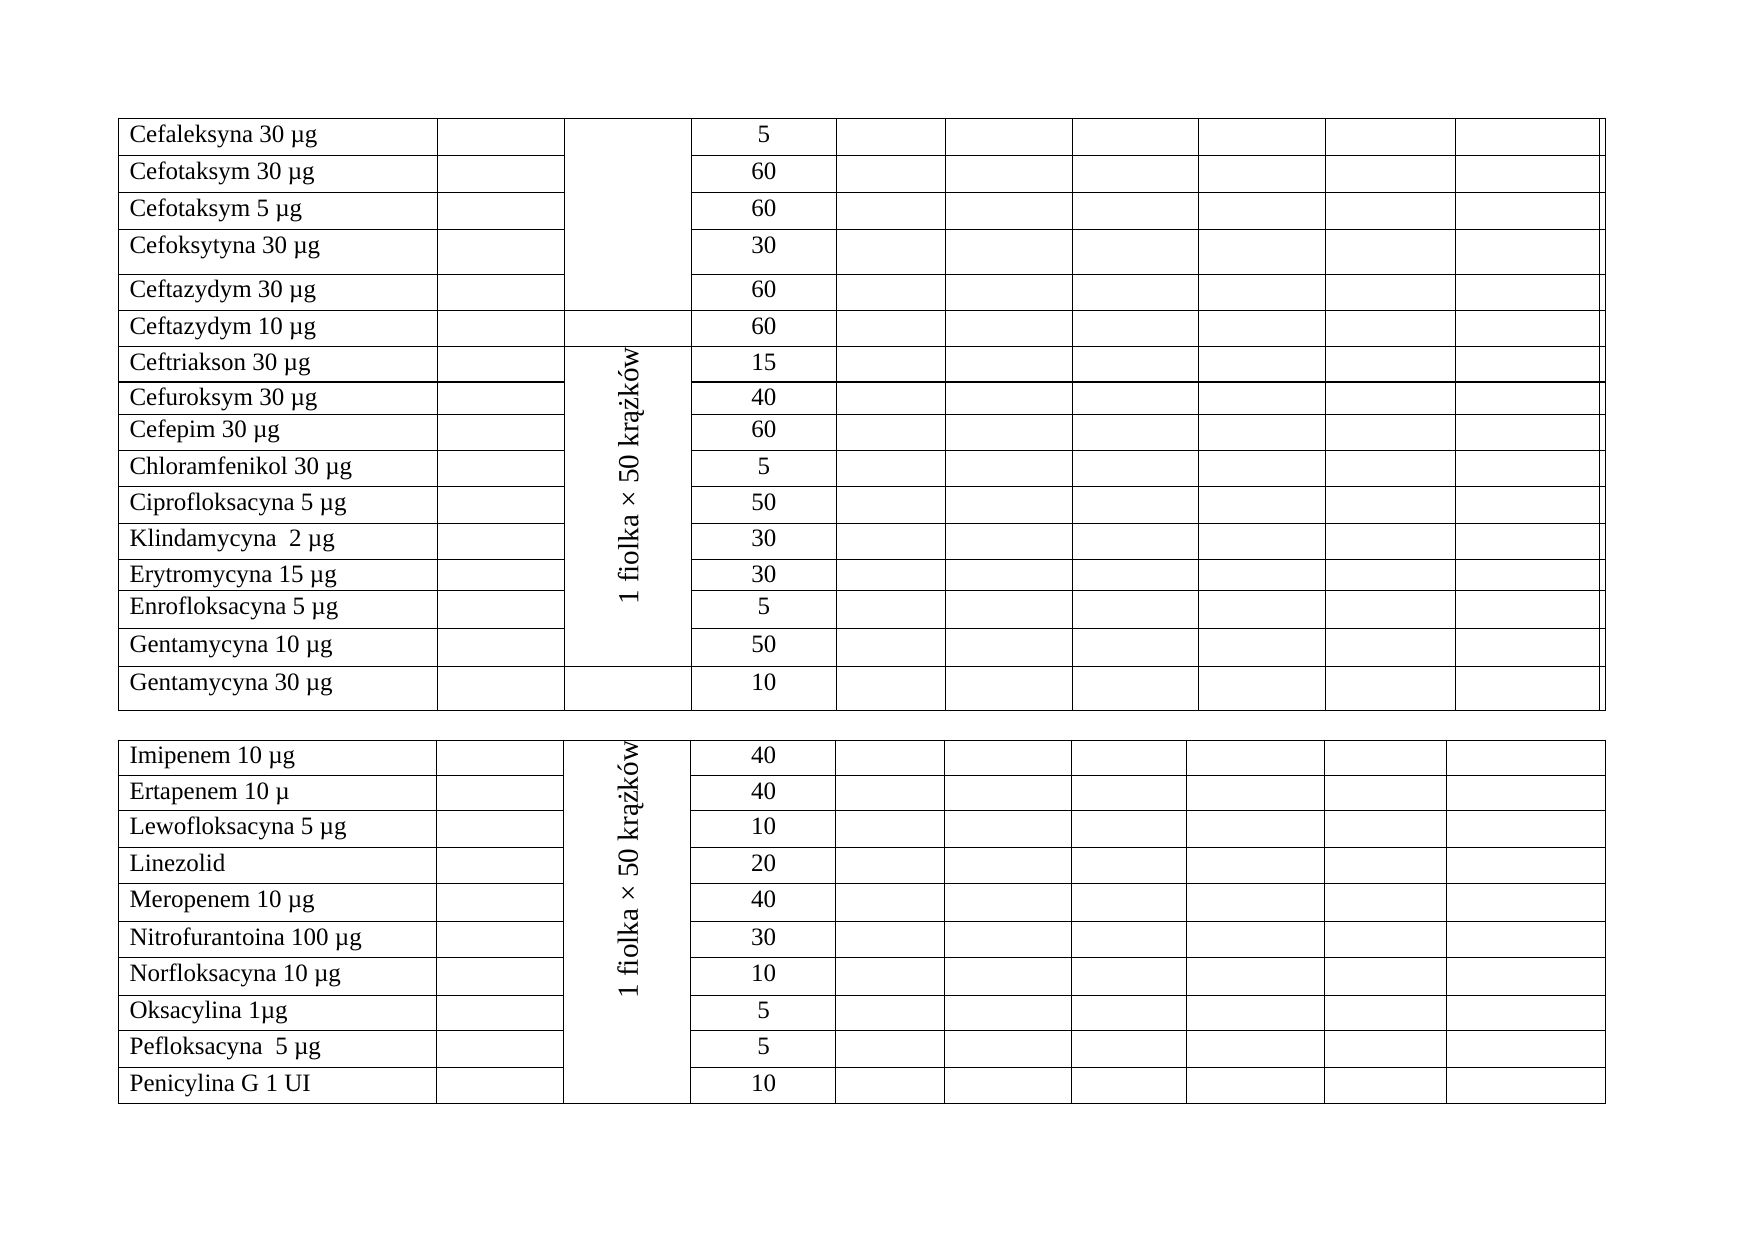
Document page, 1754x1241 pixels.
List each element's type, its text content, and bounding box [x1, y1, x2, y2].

table_cell [837, 487, 945, 522]
table_cell [1456, 667, 1599, 710]
table_cell Gentamycyna 30 µg [119, 667, 437, 710]
table_cell [1326, 524, 1455, 558]
table_cell [1325, 848, 1446, 883]
table_cell [837, 451, 945, 486]
table_cell [1072, 848, 1186, 883]
table_cell [1072, 922, 1186, 957]
table_cell [1447, 1031, 1605, 1067]
table_cell [1187, 811, 1324, 847]
table_cell [946, 667, 1072, 710]
table_header 1 fiolka × 50 krążków [564, 741, 690, 1103]
table_cell 10 [692, 667, 836, 710]
table_cell [1326, 629, 1455, 666]
table_cell [1073, 667, 1198, 710]
table_cell [1073, 415, 1198, 450]
table_cell 60 [692, 193, 836, 229]
table_header [836, 741, 944, 775]
table_cell [438, 524, 564, 558]
table_cell [437, 958, 563, 994]
table_cell [438, 156, 564, 192]
table_header Imipenem 10 µg [119, 741, 436, 775]
table_cell [1199, 119, 1325, 155]
table_cell Pefloksacyna 5 µg [119, 1031, 436, 1067]
table_cell [438, 487, 564, 522]
table_cell [1199, 347, 1325, 381]
table_cell [1326, 415, 1455, 450]
table_cell [438, 383, 564, 413]
table_cell [1073, 487, 1198, 522]
table_cell [1456, 629, 1599, 666]
table_cell [946, 230, 1072, 273]
table_cell [438, 451, 564, 486]
table_cell [1600, 156, 1605, 192]
table_cell [946, 119, 1072, 155]
table_cell [1600, 667, 1605, 710]
table_cell [945, 811, 1071, 847]
table_cell [836, 848, 944, 883]
table_cell Ceftriakson 30 µg [119, 347, 437, 381]
table_cell [946, 347, 1072, 381]
table_cell [946, 156, 1072, 192]
table_cell [837, 415, 945, 450]
table_cell [836, 922, 944, 957]
table_cell [1456, 230, 1599, 273]
table_cell [837, 230, 945, 273]
table_cell [1326, 275, 1455, 310]
table_cell [836, 996, 944, 1030]
table_cell [1199, 275, 1325, 310]
table_cell Oksacylina 1µg [119, 996, 436, 1030]
table_cell [1325, 884, 1446, 921]
table_cell [438, 629, 564, 666]
table_cell [1187, 1068, 1324, 1103]
table_cell [1600, 383, 1605, 413]
table_cell 30 [691, 922, 835, 957]
table_cell [565, 667, 691, 710]
table_cell [1199, 230, 1325, 273]
table_cell [437, 1068, 563, 1103]
table_cell [1600, 487, 1605, 522]
table_cell [1199, 524, 1325, 558]
table_cell [1326, 311, 1455, 346]
table_cell Ertapenem 10 µ [119, 776, 436, 810]
table_cell [1073, 591, 1198, 628]
table_cell [1325, 996, 1446, 1030]
table_cell Meropenem 10 µg [119, 884, 436, 921]
table_cell [1326, 451, 1455, 486]
table_cell [1456, 347, 1599, 381]
table_cell [1600, 230, 1605, 273]
table_cell [837, 629, 945, 666]
table_cell [438, 415, 564, 450]
table_cell [1456, 560, 1599, 590]
table_cell 5 [691, 996, 835, 1030]
table_cell [1199, 193, 1325, 229]
table_cell Linezolid [119, 848, 436, 883]
table_cell [837, 119, 945, 155]
table_cell 40 [692, 383, 836, 413]
table_cell [1072, 1068, 1186, 1103]
table_cell 50 [692, 487, 836, 522]
table_cell [1199, 415, 1325, 450]
table_cell [946, 415, 1072, 450]
table_cell [565, 119, 691, 310]
table_cell [1073, 119, 1198, 155]
table_cell [837, 524, 945, 558]
table_cell Klindamycyna 2 µg [119, 524, 437, 558]
table_cell [946, 383, 1072, 413]
table_cell [945, 848, 1071, 883]
table_cell [945, 884, 1071, 921]
table_cell 5 [692, 451, 836, 486]
table_cell Gentamycyna 10 µg [119, 629, 437, 666]
table_cell [1447, 848, 1605, 883]
table_cell [438, 275, 564, 310]
table_header [437, 741, 563, 775]
table_cell [837, 591, 945, 628]
table_cell Cefotaksym 5 µg [119, 193, 437, 229]
table_cell [1073, 451, 1198, 486]
table_cell Lewofloksacyna 5 µg [119, 811, 436, 847]
table_cell [1199, 156, 1325, 192]
table_cell [1073, 383, 1198, 413]
table_cell [1326, 667, 1455, 710]
table_cell Penicylina G 1 UI [119, 1068, 436, 1103]
table_cell [437, 996, 563, 1030]
table_cell Nitrofurantoina 100 µg [119, 922, 436, 957]
table_cell [1600, 560, 1605, 590]
table_cell Chloramfenikol 30 µg [119, 451, 437, 486]
table_cell [1447, 884, 1605, 921]
table_cell [1325, 1068, 1446, 1103]
table_cell [1073, 156, 1198, 192]
table_cell Ceftazydym 30 µg [119, 275, 437, 310]
table_cell [836, 1031, 944, 1067]
table_cell [565, 311, 691, 346]
table_cell [1456, 193, 1599, 229]
table_cell [1600, 193, 1605, 229]
table_cell [1187, 1031, 1324, 1067]
table_cell [1187, 848, 1324, 883]
table_cell [438, 193, 564, 229]
table_cell Ciprofloksacyna 5 µg [119, 487, 437, 522]
table_cell [945, 776, 1071, 810]
table_cell [946, 311, 1072, 346]
table_cell [438, 347, 564, 381]
table_cell [1073, 275, 1198, 310]
table_cell 10 [691, 958, 835, 994]
table_cell [1199, 591, 1325, 628]
table_cell [1073, 347, 1198, 381]
table_cell [1600, 591, 1605, 628]
table_cell Cefuroksym 30 µg [119, 383, 437, 413]
table_cell [1199, 451, 1325, 486]
table_cell [1456, 311, 1599, 346]
table_cell 60 [692, 415, 836, 450]
table_cell 60 [692, 275, 836, 310]
table_cell [1325, 811, 1446, 847]
table_cell 30 [692, 230, 836, 273]
table_cell 60 [692, 311, 836, 346]
table_cell [836, 884, 944, 921]
table_cell [1073, 524, 1198, 558]
table_cell [1600, 275, 1605, 310]
table_cell [1600, 451, 1605, 486]
table_cell 5 [691, 1031, 835, 1067]
table_cell [437, 1031, 563, 1067]
table_cell [1456, 451, 1599, 486]
table_cell [946, 524, 1072, 558]
table_cell [1456, 591, 1599, 628]
table_cell [1456, 487, 1599, 522]
table_cell [437, 848, 563, 883]
table_cell [1325, 776, 1446, 810]
table_cell [1199, 383, 1325, 413]
table_cell [1600, 415, 1605, 450]
table_cell [1326, 560, 1455, 590]
table_cell [946, 451, 1072, 486]
table_cell [1456, 275, 1599, 310]
table_cell [437, 811, 563, 847]
table_header [945, 741, 1071, 775]
table_cell [1187, 922, 1324, 957]
table_cell [1326, 119, 1455, 155]
table_cell [1600, 311, 1605, 346]
table_cell [438, 560, 564, 590]
table_cell [1600, 119, 1605, 155]
table_cell [1600, 629, 1605, 666]
table_cell [945, 922, 1071, 957]
table_cell [1447, 1068, 1605, 1103]
table_cell [1325, 922, 1446, 957]
table_cell [1199, 487, 1325, 522]
table_cell [946, 487, 1072, 522]
table_cell [438, 667, 564, 710]
table_cell Cefoksytyna 30 µg [119, 230, 437, 273]
table_cell [1072, 776, 1186, 810]
table_cell 1 fiolka × 50 krążków [565, 347, 691, 666]
table_cell [1447, 958, 1605, 994]
table_cell [837, 560, 945, 590]
table_cell [1199, 311, 1325, 346]
table_cell [1187, 958, 1324, 994]
table_cell Cefotaksym 30 µg [119, 156, 437, 192]
table_cell [1325, 958, 1446, 994]
table_cell Cefepim 30 µg [119, 415, 437, 450]
table_cell Enrofloksacyna 5 µg [119, 591, 437, 628]
table_cell [945, 958, 1071, 994]
table_cell [1456, 524, 1599, 558]
table_cell 30 [692, 524, 836, 558]
table_cell [1326, 156, 1455, 192]
table_cell [836, 1068, 944, 1103]
table_cell [438, 119, 564, 155]
table_cell [1073, 629, 1198, 666]
table_cell [438, 230, 564, 273]
table_cell [1600, 347, 1605, 381]
table_cell [1447, 996, 1605, 1030]
table_cell [1447, 776, 1605, 810]
table_cell [1326, 193, 1455, 229]
table_cell [1326, 347, 1455, 381]
table_cell [1199, 667, 1325, 710]
table_cell 50 [692, 629, 836, 666]
table_cell [1326, 487, 1455, 522]
table_cell [1447, 922, 1605, 957]
table_cell 30 [692, 560, 836, 590]
table_cell Norfloksacyna 10 µg [119, 958, 436, 994]
table_cell [837, 383, 945, 413]
table_cell [1600, 524, 1605, 558]
table_cell [837, 156, 945, 192]
table_cell [437, 776, 563, 810]
table_header [1187, 741, 1324, 775]
table_cell [1447, 811, 1605, 847]
table_cell [1073, 230, 1198, 273]
table_cell [837, 275, 945, 310]
table_cell [1073, 311, 1198, 346]
table_cell [437, 884, 563, 921]
table_cell [946, 560, 1072, 590]
table_cell 40 [691, 776, 835, 810]
table_cell [837, 193, 945, 229]
table_cell [836, 776, 944, 810]
table_cell [1199, 560, 1325, 590]
table_cell [1325, 1031, 1446, 1067]
table_cell [1326, 591, 1455, 628]
table_cell [837, 311, 945, 346]
table_cell 5 [692, 119, 836, 155]
table_cell [1072, 996, 1186, 1030]
table_cell 60 [692, 156, 836, 192]
table_cell Ceftazydym 10 µg [119, 311, 437, 346]
table_cell [1072, 811, 1186, 847]
table_header [1447, 741, 1605, 775]
table_cell [946, 629, 1072, 666]
table_cell [946, 591, 1072, 628]
table_cell [1072, 884, 1186, 921]
table_cell 15 [692, 347, 836, 381]
table_cell [1187, 884, 1324, 921]
table_cell [946, 275, 1072, 310]
table_cell [945, 1031, 1071, 1067]
table_cell [1199, 629, 1325, 666]
table_cell [837, 667, 945, 710]
table_cell Cefaleksyna 30 µg [119, 119, 437, 155]
table_header [1072, 741, 1186, 775]
table_cell [1326, 230, 1455, 273]
table_cell [1073, 193, 1198, 229]
table_cell 40 [691, 884, 835, 921]
table_cell [836, 958, 944, 994]
table_cell [1187, 996, 1324, 1030]
table_cell [837, 347, 945, 381]
table_header [1325, 741, 1446, 775]
table_cell 20 [691, 848, 835, 883]
table_cell [437, 922, 563, 957]
table_header 40 [691, 741, 835, 775]
table_cell [1456, 383, 1599, 413]
table_cell [1187, 776, 1324, 810]
table_cell [438, 311, 564, 346]
table_cell [1456, 119, 1599, 155]
table_cell 5 [692, 591, 836, 628]
table_cell [1326, 383, 1455, 413]
table_cell 10 [691, 811, 835, 847]
table_cell Erytromycyna 15 µg [119, 560, 437, 590]
table_cell [945, 996, 1071, 1030]
table_cell [946, 193, 1072, 229]
table_cell [1456, 156, 1599, 192]
table_cell [836, 811, 944, 847]
table_cell 10 [691, 1068, 835, 1103]
table_cell [1456, 415, 1599, 450]
table_cell [438, 591, 564, 628]
table_cell [1072, 958, 1186, 994]
table_cell [1073, 560, 1198, 590]
table_cell [1072, 1031, 1186, 1067]
table_cell [945, 1068, 1071, 1103]
